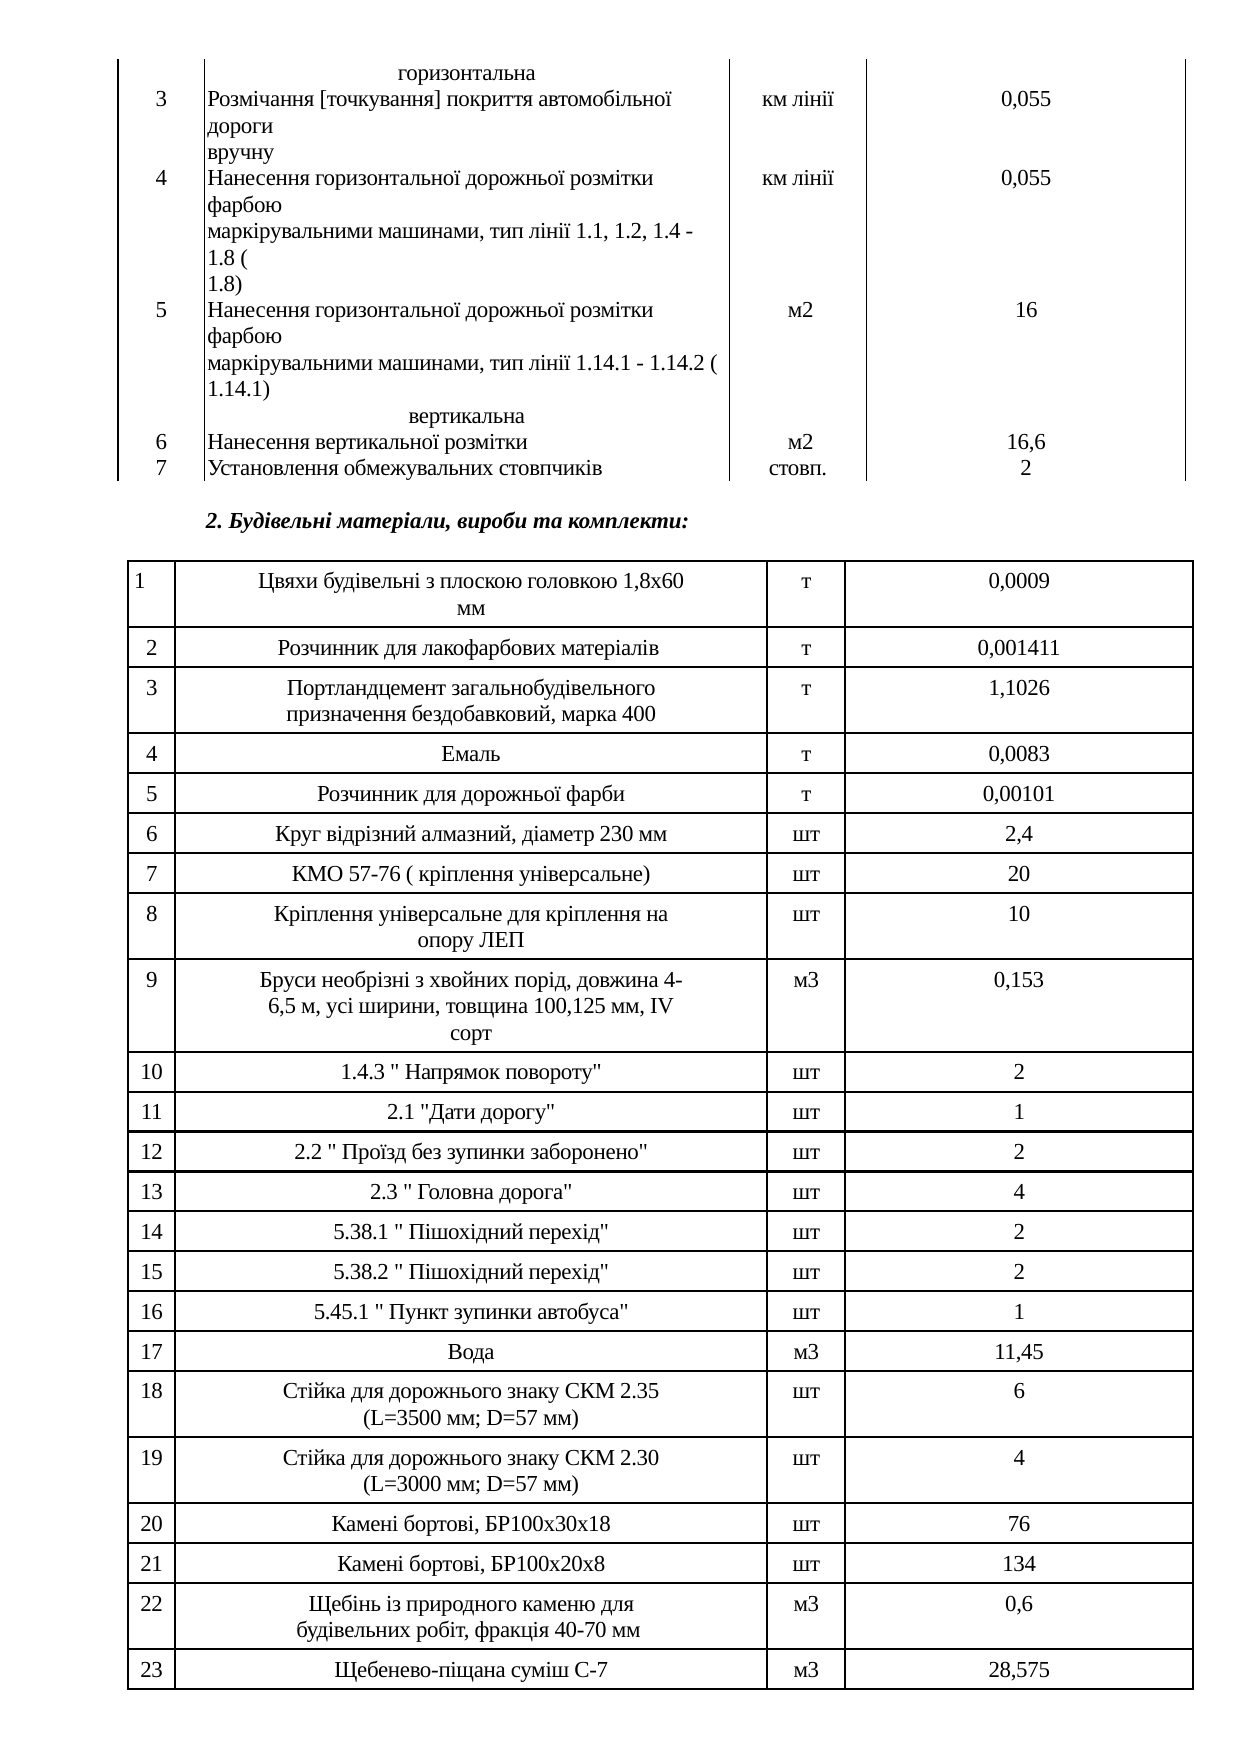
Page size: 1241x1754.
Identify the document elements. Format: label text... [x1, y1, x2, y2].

table_cell 12 [129, 1133, 174, 1170]
table_header т [768, 562, 844, 626]
table_cell Нанесення горизонтальної дорожньої розмітки фарбою маркірувальними машинами, тип лінії 1.1, 1.2, 1.4 - 1.8 ( 1.8) [205, 165, 729, 296]
table_cell 4 [129, 734, 174, 772]
table_cell Емаль [176, 734, 766, 772]
table_header 0,0009 [846, 562, 1192, 626]
table_header 1 [129, 562, 174, 626]
table_cell м3 [768, 960, 844, 1051]
table_cell 0,055 [867, 165, 1185, 296]
table_cell Установлення обмежувальних стовпчиків [205, 454, 729, 481]
table_cell 20 [129, 1504, 174, 1542]
table_cell Нанесення горизонтальної дорожньої розмітки фарбою маркірувальними машинами, тип лінії 1.14.1 - 1.14.2 ( 1.14.1) [205, 296, 729, 402]
table_cell 23 [129, 1650, 174, 1688]
table_cell Вода [176, 1332, 766, 1370]
table_cell шт [768, 1093, 844, 1130]
table_cell 2.1 "Дати дорогу" [176, 1093, 766, 1130]
table_cell шт [768, 1544, 844, 1582]
table_cell шт [768, 1133, 844, 1170]
table_cell Розчинник для дорожньої фарби [176, 774, 766, 812]
table_cell 1 [846, 1093, 1192, 1130]
table_cell 11 [129, 1093, 174, 1130]
table_cell т [768, 734, 844, 772]
table_cell 16 [129, 1292, 174, 1330]
table_cell Бруси необрізні з хвойних порід, довжина 4- 6,5 м, усі ширини, товщина 100,125 мм, ІV сорт [176, 960, 766, 1051]
table_cell 4 [846, 1438, 1192, 1502]
table_cell 2 [129, 628, 174, 666]
table_cell шт [768, 1212, 844, 1250]
table_cell т [768, 668, 844, 732]
table_cell [119, 402, 204, 428]
table_cell 0,153 [846, 960, 1192, 1051]
table_cell Розчинник для лакофарбових матеріалів [176, 628, 766, 666]
table_cell 18 [129, 1372, 174, 1436]
table_cell шт [768, 894, 844, 958]
table_cell 0,6 [846, 1584, 1192, 1648]
table_cell 6 [846, 1372, 1192, 1436]
table_cell 2 [846, 1212, 1192, 1250]
table_cell км лінії [730, 85, 866, 164]
table_cell м2 [730, 428, 866, 454]
table_cell Портландцемент загальнобудівельного призначення бездобавковий, марка 400 [176, 668, 766, 732]
table_cell стовп. [730, 454, 866, 481]
table_cell 28,575 [846, 1650, 1192, 1688]
table_cell Стійка для дорожнього знаку СКМ 2.35 (L=3500 мм; D=57 мм) [176, 1372, 766, 1436]
table_cell 3 [129, 668, 174, 732]
text 2. Будівельні матеріали, вироби та комплекти: [206, 507, 1034, 533]
table_cell 2 [867, 454, 1185, 481]
table_cell [730, 59, 866, 85]
table_cell 1,1026 [846, 668, 1192, 732]
table_cell Кріплення універсальне для кріплення на опору ЛЕП [176, 894, 766, 958]
table_cell 10 [846, 894, 1192, 958]
table_cell 7 [119, 454, 204, 481]
table_cell т [768, 774, 844, 812]
table_cell 10 [129, 1053, 174, 1091]
table_cell 2 [846, 1252, 1192, 1290]
table_cell шт [768, 1053, 844, 1091]
table_cell 6 [129, 814, 174, 852]
table_cell [867, 59, 1185, 85]
table_cell км лінії [730, 165, 866, 296]
table_header Цвяхи будівельні з плоскою головкою 1,8х60 мм [176, 562, 766, 626]
table_cell м3 [768, 1332, 844, 1370]
table_cell 16,6 [867, 428, 1185, 454]
table_cell шт [768, 1438, 844, 1502]
table_cell Щебенево-піщана суміш С-7 [176, 1650, 766, 1688]
table_cell шт [768, 1372, 844, 1436]
table_cell 13 [129, 1173, 174, 1210]
table_cell 0,055 [867, 85, 1185, 164]
table_cell 21 [129, 1544, 174, 1582]
table_cell вертикальна [205, 402, 729, 428]
table_cell Стійка для дорожнього знаку СКМ 2.30 (L=3000 мм; D=57 мм) [176, 1438, 766, 1502]
table_cell 2 [846, 1133, 1192, 1170]
table_cell 5.38.2 " Пішохідний перехід" [176, 1252, 766, 1290]
table_cell 16 [867, 296, 1185, 402]
table_cell [119, 59, 204, 85]
table_cell 2.3 " Головна дорога" [176, 1173, 766, 1210]
table_cell шт [768, 854, 844, 892]
table_cell 0,00101 [846, 774, 1192, 812]
table_cell шт [768, 1173, 844, 1210]
table_cell 6 [119, 428, 204, 454]
table_cell 5.45.1 " Пункт зупинки автобуса" [176, 1292, 766, 1330]
table_cell [730, 402, 866, 428]
table_cell Нанесення вертикальної розмітки [205, 428, 729, 454]
table_cell Круг відрізний алмазний, діаметр 230 мм [176, 814, 766, 852]
table_cell 15 [129, 1252, 174, 1290]
table_cell 14 [129, 1212, 174, 1250]
table_cell 11,45 [846, 1332, 1192, 1370]
table_cell м2 [730, 296, 866, 402]
table_cell 4 [119, 165, 204, 296]
table_cell Розмічання [точкування] покриття автомобільної дороги вручну [205, 85, 729, 164]
table_cell 3 [119, 85, 204, 164]
table_cell 5 [129, 774, 174, 812]
table_cell 5.38.1 " Пішохідний перехід" [176, 1212, 766, 1250]
table_cell 7 [129, 854, 174, 892]
table_cell 5 [119, 296, 204, 402]
table_cell 19 [129, 1438, 174, 1502]
table_cell 0,0083 [846, 734, 1192, 772]
table_cell Камені бортові, БР100х30х18 [176, 1504, 766, 1542]
table_cell Щебінь із природного каменю для будівельних робіт, фракція 40-70 мм [176, 1584, 766, 1648]
table_cell 4 [846, 1173, 1192, 1210]
table_cell горизонтальна [205, 59, 729, 85]
table_cell т [768, 628, 844, 666]
table_cell шт [768, 1292, 844, 1330]
table_cell [867, 402, 1185, 428]
table_cell 9 [129, 960, 174, 1051]
table_cell шт [768, 1504, 844, 1542]
table_cell 1.4.3 " Напрямок повороту" [176, 1053, 766, 1091]
table_cell Камені бортові, БР100х20х8 [176, 1544, 766, 1582]
table_cell 2.2 " Проїзд без зупинки заборонено" [176, 1133, 766, 1170]
table_cell 22 [129, 1584, 174, 1648]
table_cell 17 [129, 1332, 174, 1370]
table_cell шт [768, 814, 844, 852]
table_cell 134 [846, 1544, 1192, 1582]
table_cell КМО 57-76 ( кріплення універсальне) [176, 854, 766, 892]
table_cell шт [768, 1252, 844, 1290]
table_cell 8 [129, 894, 174, 958]
table_cell 0,001411 [846, 628, 1192, 666]
table_cell 76 [846, 1504, 1192, 1542]
table_cell 20 [846, 854, 1192, 892]
table_cell 2 [846, 1053, 1192, 1091]
table_cell м3 [768, 1584, 844, 1648]
table_cell м3 [768, 1650, 844, 1688]
table_cell 1 [846, 1292, 1192, 1330]
table_cell 2,4 [846, 814, 1192, 852]
